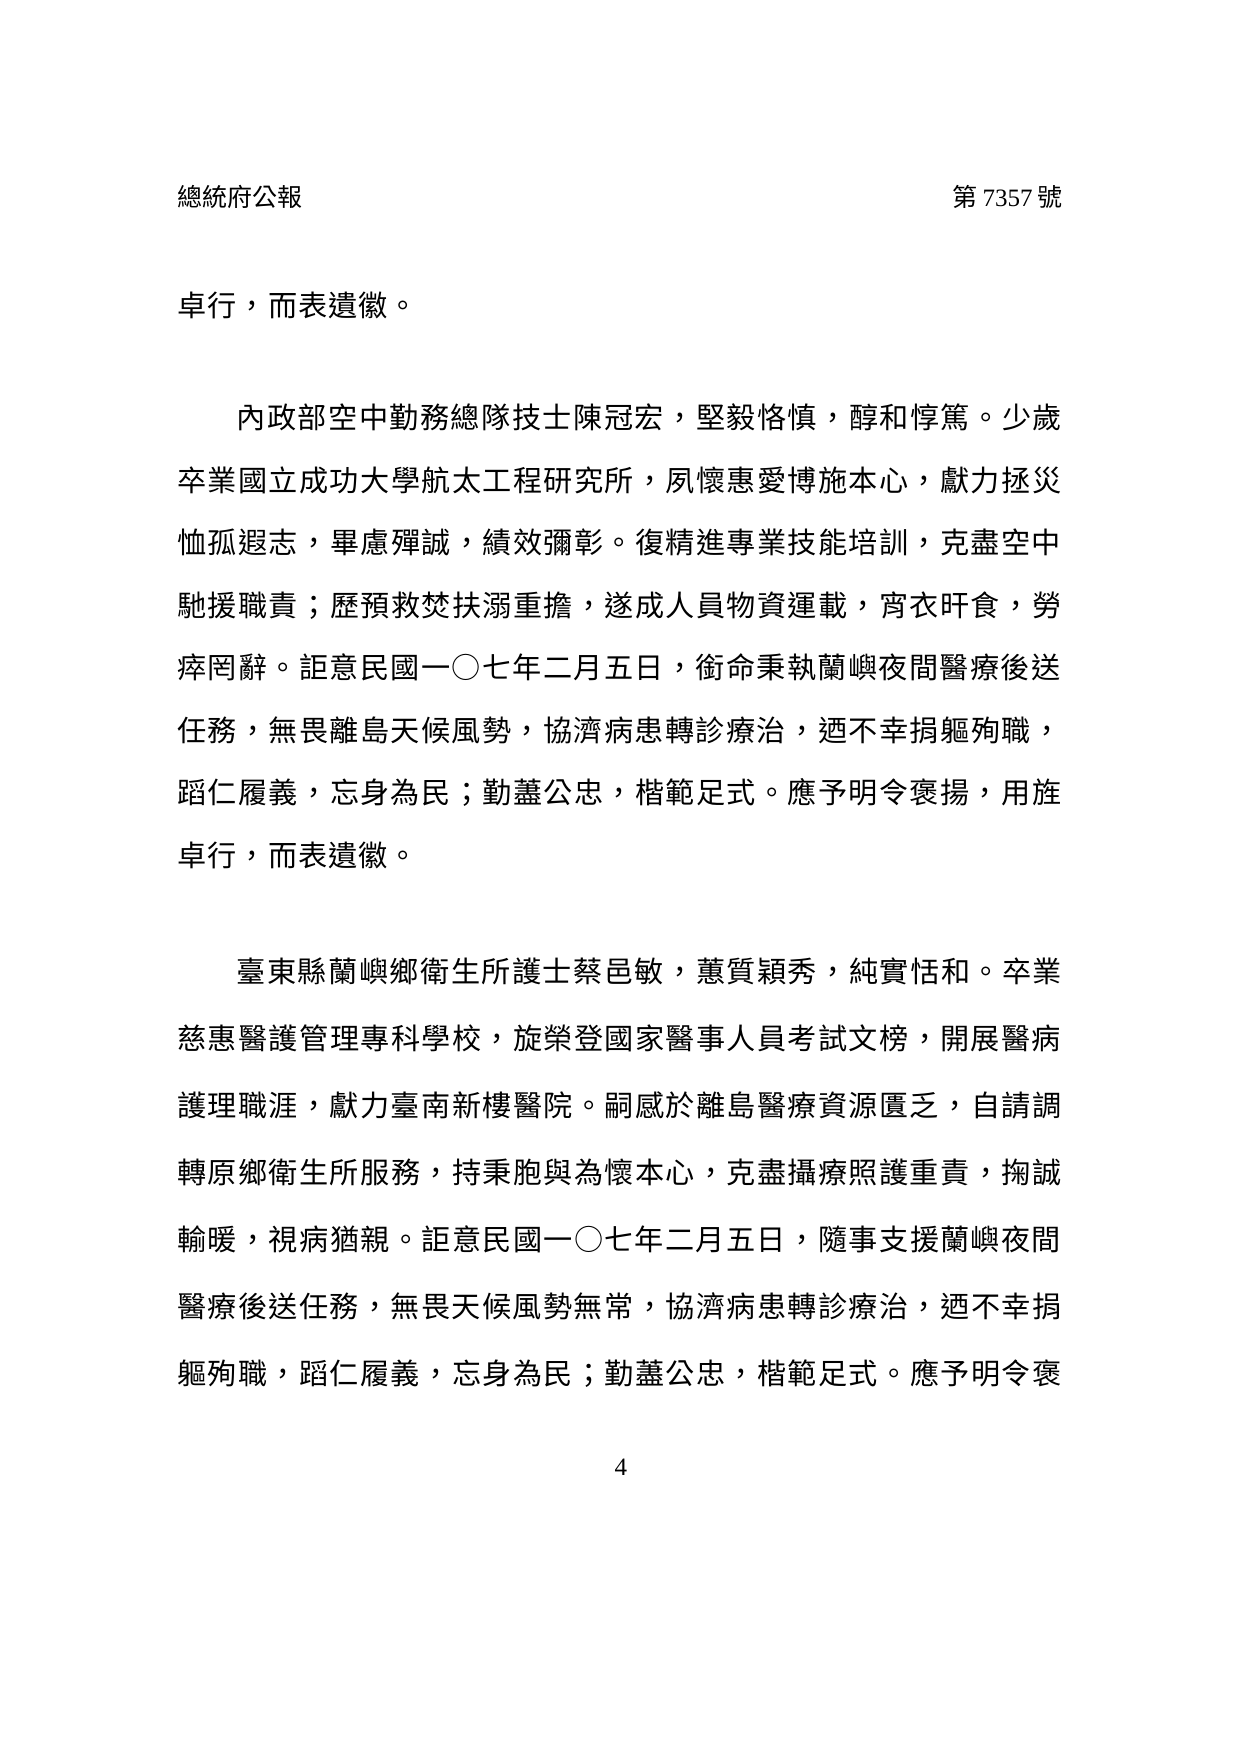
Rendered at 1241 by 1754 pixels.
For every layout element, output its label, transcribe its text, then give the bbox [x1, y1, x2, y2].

text 內政部空中勤務總隊技士陳冠宏，堅毅恪慎，醇和惇篤。少歲卒業國立成功大學航太工程研究所，夙懷惠愛博施本心，獻力拯災恤孤遐志，畢慮殫誠，績效彌彰。復精進專業技能培訓，克盡空中馳援職責；歷預救焚扶溺重擔，遂成人員物資運載，宵衣旰食，勞瘁罔辭。詎意民國一○七年二月五日，銜命秉執蘭嶼夜間醫療後送任務，無畏離島天候風勢，協濟病患轉診療治，迺不幸捐軀殉職，蹈仁履義，忘身為民；勤藎公忠，楷範足式。應予明令褒揚，用旌卓行，而表遺徽。 [177, 379, 1064, 879]
text 臺東縣蘭嶼鄉衛生所護士蔡邑敏，蕙質穎秀，純實恬和。卒業慈惠醫護管理專科學校，旋榮登國家醫事人員考試文榜，開展醫病護理職涯，獻力臺南新樓醫院。嗣感於離島醫療資源匱乏，自請調轉原鄉衛生所服務，持秉胞與為懷本心，克盡攝療照護重責，掬誠輸暖，視病猶親。詎意民國一○七年二月五日，隨事支援蘭嶼夜間醫療後送任務，無畏天候風勢無常，協濟病患轉診療治，迺不幸捐軀殉職，蹈仁履義，忘身為民；勤藎公忠，楷範足式。應予明令褒 [177, 929, 1064, 1398]
text 內政部空中勤務總隊飛行員唐文彥，謙善通朗，穎敏睿知。少慕戎軒，卒業海軍軍官學校，復參與陸軍飛航培訓，歷任輪機長、分隊長、飛行官等職，鵬摶展驥，壯心凌雲。榮退後，嗣獻力救傷恤患志業，迭預山海難災害護助，克盡空中馳援重責，扶危拯溺，宵衣旰食。詎意民國一○七年二月五日，銜命秉執蘭嶼夜間醫療後送任務，無畏離島天候風勢，協濟病患轉診療治，迺不幸捐軀殉職，蹈仁履義，忘身為民；勤藎公忠，楷範足式。應予明令褒揚，用旌卓行，而表遺徽。 [177, 266, 1064, 329]
